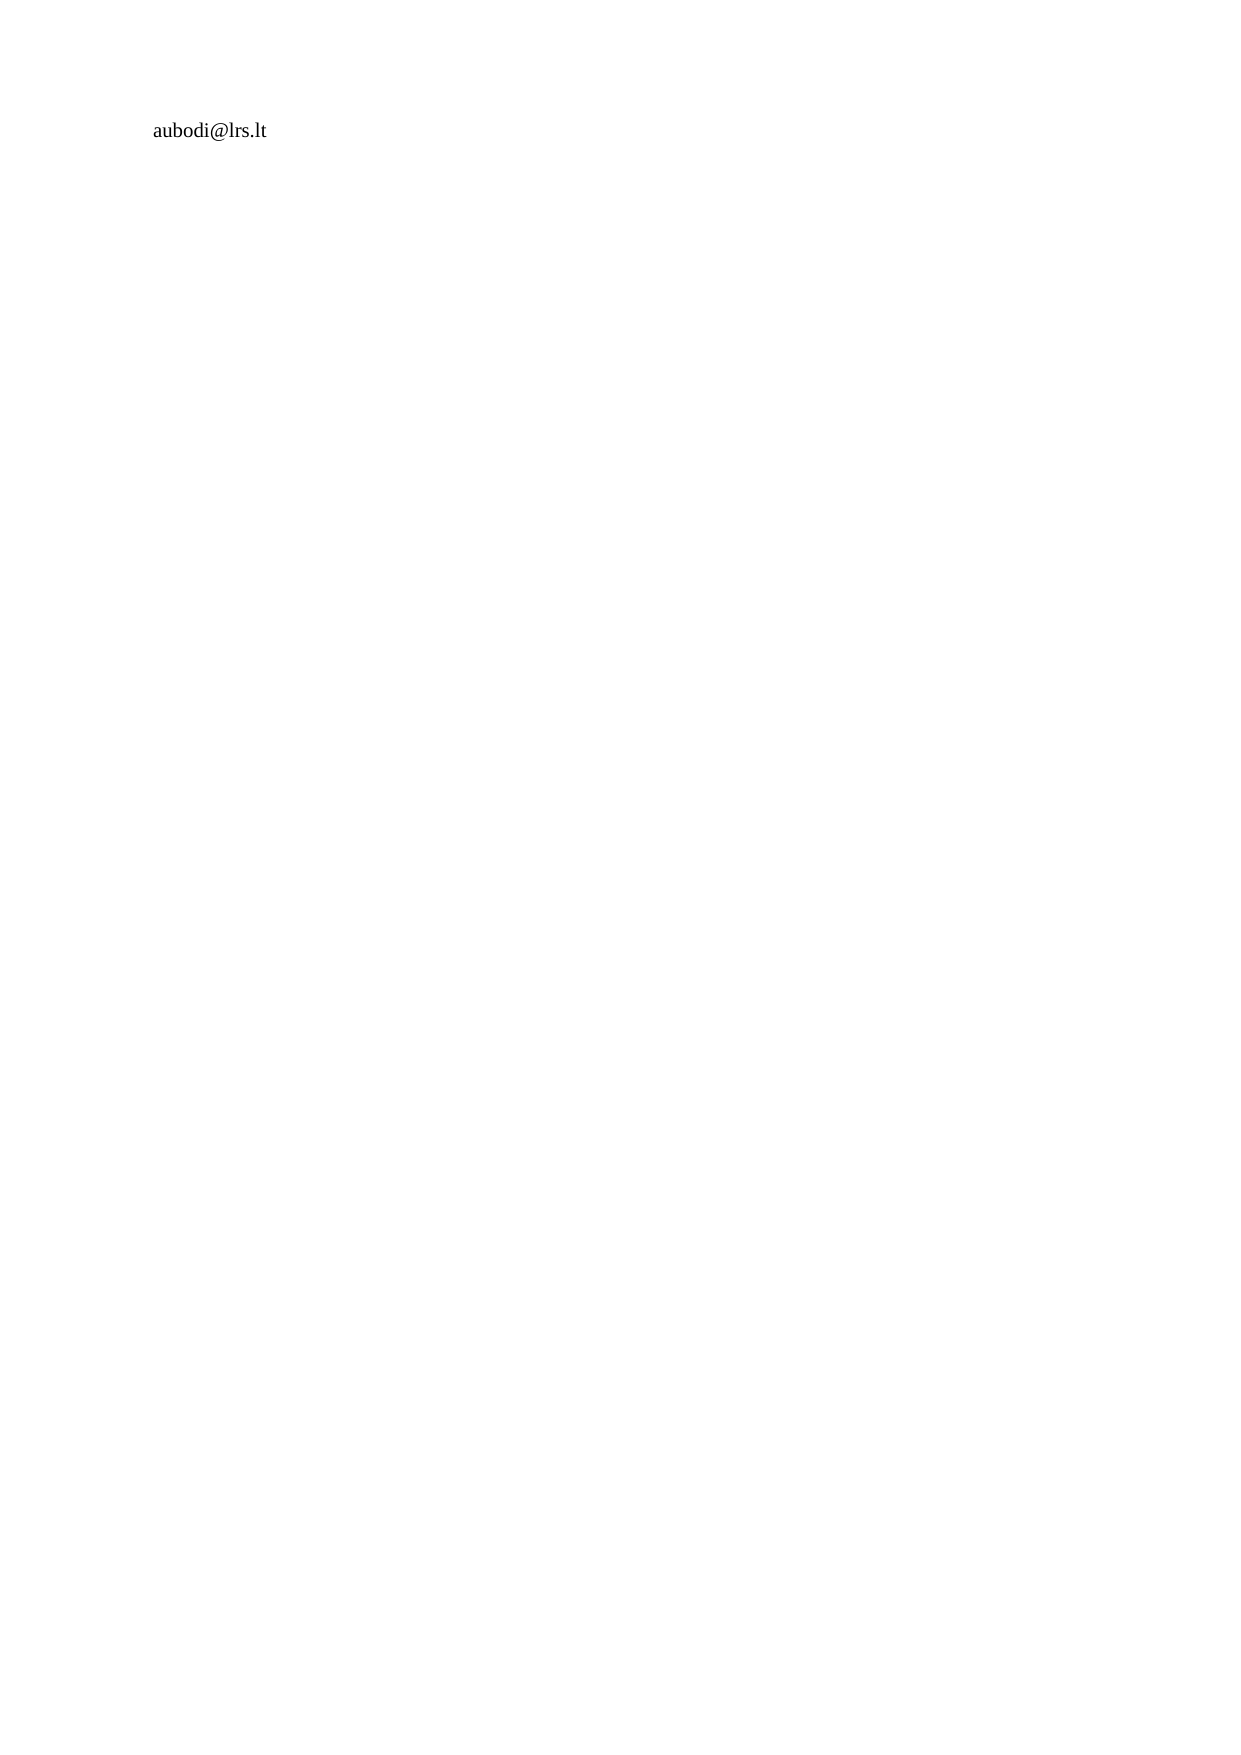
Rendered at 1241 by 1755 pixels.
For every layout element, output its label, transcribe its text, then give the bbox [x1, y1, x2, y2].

text aubodi@lrs.lt [59, 118, 1122, 142]
